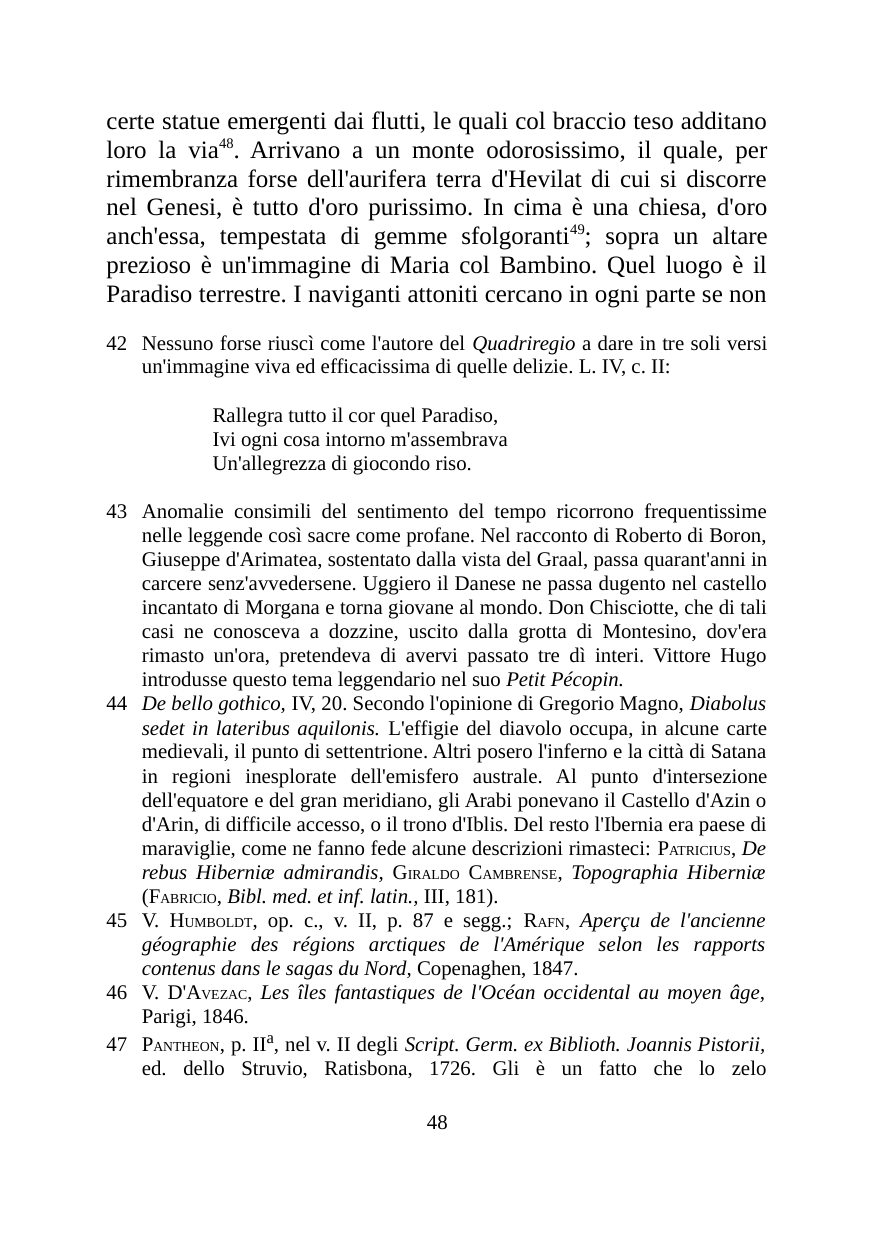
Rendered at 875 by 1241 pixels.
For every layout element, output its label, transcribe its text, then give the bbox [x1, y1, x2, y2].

text Ivi ogni cosa intorno m'assembrava [212, 427, 768, 451]
text Nessuno forse riuscì come l'autore del Quadriregio a dare in tre soli versi un'immagine viva ed efficacissima di quelle delizie. L. IV, c. II: [106, 330, 768, 378]
text De bello gothico, IV, 20. Secondo l'opinione di Gregorio Magno, Diabolus sedet in lateribus aquilonis. L'effigie del diavolo occupa, in alcune carte medievali, il punto di settentrione. Altri posero l'inferno e la città di Satana in regioni inesplorate dell'emisfero australe. Al punto d'intersezione dell'equatore e del gran meridiano, gli Arabi ponevano il Castello d'Azin o d'Arin, di difficile accesso, o il trono d'Iblis. Del resto l'Ibernia era paese di maraviglie, come ne fanno fede alcune descrizioni rimasteci: Patricius, De rebus Hiberniæ admirandis, Giraldo Cambrense, Topographia Hiberniæ (Fabricio, Bibl. med. et inf. latin., III, 181). [106, 691, 768, 908]
text Pantheon, p. IIa, nel v. II degli Script. Germ. ex Biblioth. Joannis Pistorii, ed. dello Struvio, Ratisbona, 1726. Gli è un fatto che lo zelo [106, 1028, 768, 1080]
text Rallegra tutto il cor quel Paradiso, [212, 403, 768, 427]
text Anomalie consimili del sentimento del tempo ricorrono frequentissime nelle leggende così sacre come profane. Nel racconto di Roberto di Boron, Giuseppe d'Arimatea, sostentato dalla vista del Graal, passa quarant'anni in carcere senz'avvedersene. Uggiero il Danese ne passa dugento nel castello incantato di Morgana e torna giovane al mondo. Don Chisciotte, che di tali casi ne conosceva a dozzine, uscito dalla grotta di Montesino, dov'era rimasto un'ora, pretendeva di avervi passato tre dì interi. Vittore Hugo introdusse questo tema leggendario nel suo Petit Pécopin. [106, 499, 768, 691]
text V. D'Avezac, Les îles fantastiques de l'Océan occidental au moyen âge, Parigi, 1846. [106, 980, 768, 1028]
text Un'allegrezza di giocondo riso. [212, 451, 768, 475]
text certe statue emergenti dai flutti, le quali col braccio teso additano loro la via. Arrivano a un monte odorosissimo, il quale, per rimembranza forse dell'aurifera terra d'Hevilat di cui si discorre nel Genesi, è tutto d'oro purissimo. In cima è una chiesa, d'oro anch'essa, tempestata di gemme sfolgoranti; sopra un altare prezioso è un'immagine di Maria col Bambino. Quel luogo è il Paradiso terrestre. I naviganti attoniti cercano in ogni parte se non [106, 106, 768, 307]
text V. Humboldt, op. c., v. II, p. 87 e segg.; Rafn, Aperçu de l'ancienne géographie des régions arctiques de l'Amérique selon les rapports contenus dans le sagas du Nord, Copenaghen, 1847. [106, 908, 768, 980]
